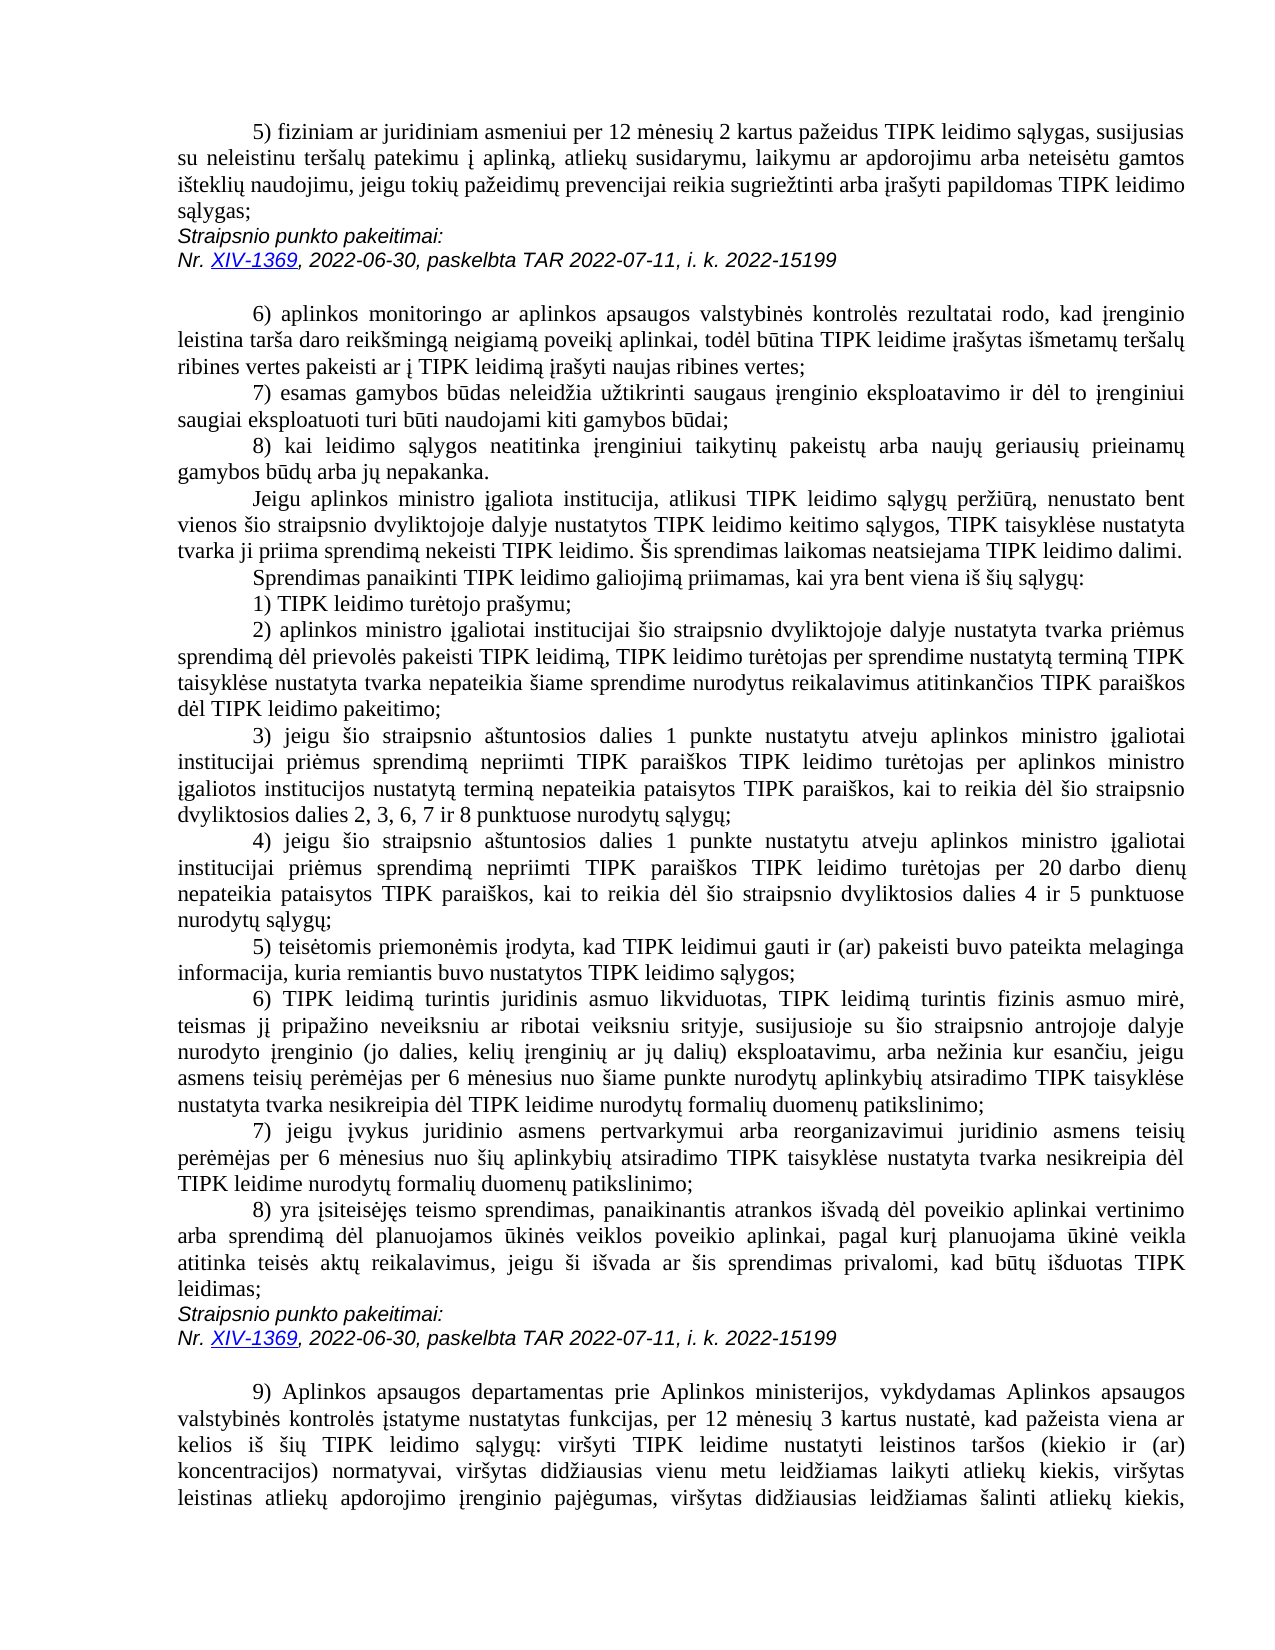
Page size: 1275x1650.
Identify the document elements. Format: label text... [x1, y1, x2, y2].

text 5) fiziniam ar juridiniam asmeniui per 12 mėnesių 2 kartus pažeidus TIPK leidimo sąlygas, susijusias su neleistinu teršalų patekimu į aplinką, atliekų susidarymu, laikymu ar apdorojimu arba neteisėtu gamtos išteklių naudojimu, jeigu tokių pažeidimų prevencijai reikia sugriežtinti arba įrašyti papildomas TIPK leidimo sąlygas; [177, 118, 1186, 223]
text 7) jeigu įvykus juridinio asmens pertvarkymui arba reorganizavimui juridinio asmens teisių perėmėjas per 6 mėnesius nuo šių aplinkybių atsiradimo TIPK taisyklėse nustatyta tvarka nesikreipia dėl TIPK leidime nurodytų formalių duomenų patikslinimo; [177, 1117, 1186, 1196]
text 4) jeigu šio straipsnio aštuntosios dalies 1 punkte nustatytu atveju aplinkos ministro įgaliotai institucijai priėmus sprendimą nepriimti TIPK paraiškos TIPK leidimo turėtojas per 20 darbo dienų nepateikia pataisytos TIPK paraiškos, kai to reikia dėl šio straipsnio dvyliktosios dalies 4 ir 5 punktuose nurodytų sąlygų; [177, 827, 1186, 933]
text Straipsnio punkto pakeitimai: [177, 223, 1186, 247]
text 6) TIPK leidimą turintis juridinis asmuo likviduotas, TIPK leidimą turintis fizinis asmuo mirė, teismas jį pripažino neveiksniu ar ribotai veiksniu srityje, susijusioje su šio straipsnio antrojoje dalyje nurodyto įrenginio (jo dalies, kelių įrenginių ar jų dalių) eksploatavimu, arba nežinia kur esančiu, jeigu asmens teisių perėmėjas per 6 mėnesius nuo šiame punkte nurodytų aplinkybių atsiradimo TIPK taisyklėse nustatyta tvarka nesikreipia dėl TIPK leidime nurodytų formalių duomenų patikslinimo; [177, 985, 1186, 1117]
text 8) yra įsiteisėjęs teismo sprendimas, panaikinantis atrankos išvadą dėl poveikio aplinkai vertinimo arba sprendimą dėl planuojamos ūkinės veiklos poveikio aplinkai, pagal kurį planuojama ūkinė veikla atitinka teisės aktų reikalavimus, jeigu ši išvada ar šis sprendimas privalomi, kad būtų išduotas TIPK leidimas; [177, 1196, 1186, 1302]
text Nr. XIV-1369, 2022-06-30, paskelbta TAR 2022-07-11, i. k. 2022-15199 [177, 247, 1186, 271]
text Jeigu aplinkos ministro įgaliota institucija, atlikusi TIPK leidimo sąlygų peržiūrą, nenustato bent vienos šio straipsnio dvyliktojoje dalyje nustatytos TIPK leidimo keitimo sąlygos, TIPK taisyklėse nustatyta tvarka ji priima sprendimą nekeisti TIPK leidimo. Šis sprendimas laikomas neatsiejama TIPK leidimo dalimi. [177, 485, 1186, 564]
text 3) jeigu šio straipsnio aštuntosios dalies 1 punkte nustatytu atveju aplinkos ministro įgaliotai institucijai priėmus sprendimą nepriimti TIPK paraiškos TIPK leidimo turėtojas per aplinkos ministro įgaliotos institucijos nustatytą terminą nepateikia pataisytos TIPK paraiškos, kai to reikia dėl šio straipsnio dvyliktosios dalies 2, 3, 6, 7 ir 8 punktuose nurodytų sąlygų; [177, 722, 1186, 827]
text 7) esamas gamybos būdas neleidžia užtikrinti saugaus įrenginio eksploatavimo ir dėl to įrenginiui saugiai eksploatuoti turi būti naudojami kiti gamybos būdai; [177, 379, 1186, 432]
text 8) kai leidimo sąlygos neatitinka įrenginiui taikytinų pakeistų arba naujų geriausių prieinamų gamybos būdų arba jų nepakanka. [177, 432, 1186, 485]
text Nr. XIV-1369, 2022-06-30, paskelbta TAR 2022-07-11, i. k. 2022-15199 [177, 1326, 1186, 1349]
text Straipsnio punkto pakeitimai: [177, 1302, 1186, 1326]
text 2) aplinkos ministro įgaliotai institucijai šio straipsnio dvyliktojoje dalyje nustatyta tvarka priėmus sprendimą dėl prievolės pakeisti TIPK leidimą, TIPK leidimo turėtojas per sprendime nustatytą terminą TIPK taisyklėse nustatyta tvarka nepateikia šiame sprendime nurodytus reikalavimus atitinkančios TIPK paraiškos dėl TIPK leidimo pakeitimo; [177, 616, 1186, 722]
text 6) aplinkos monitoringo ar aplinkos apsaugos valstybinės kontrolės rezultatai rodo, kad įrenginio leistina tarša daro reikšmingą neigiamą poveikį aplinkai, todėl būtina TIPK leidime įrašytas išmetamų teršalų ribines vertes pakeisti ar į TIPK leidimą įrašyti naujas ribines vertes; [177, 300, 1186, 379]
text 5) teisėtomis priemonėmis įrodyta, kad TIPK leidimui gauti ir (ar) pakeisti buvo pateikta melaginga informacija, kuria remiantis buvo nustatytos TIPK leidimo sąlygos; [177, 933, 1186, 985]
text 9) Aplinkos apsaugos departamentas prie Aplinkos ministerijos, vykdydamas Aplinkos apsaugos valstybinės kontrolės įstatyme nustatytas funkcijas, per 12 mėnesių 3 kartus nustatė, kad pažeista viena ar kelios iš šių TIPK leidimo sąlygų: viršyti TIPK leidime nustatyti leistinos taršos (kiekio ir (ar) koncentracijos) normatyvai, viršytas didžiausias vienu metu leidžiamas laikyti atliekų kiekis, viršytas leistinas atliekų apdorojimo įrenginio pajėgumas, viršytas didžiausias leidžiamas šalinti atliekų kiekis, [177, 1378, 1186, 1510]
text Sprendimas panaikinti TIPK leidimo galiojimą priimamas, kai yra bent viena iš šių sąlygų: [177, 564, 1186, 590]
text 1) TIPK leidimo turėtojo prašymu; [177, 590, 1186, 616]
